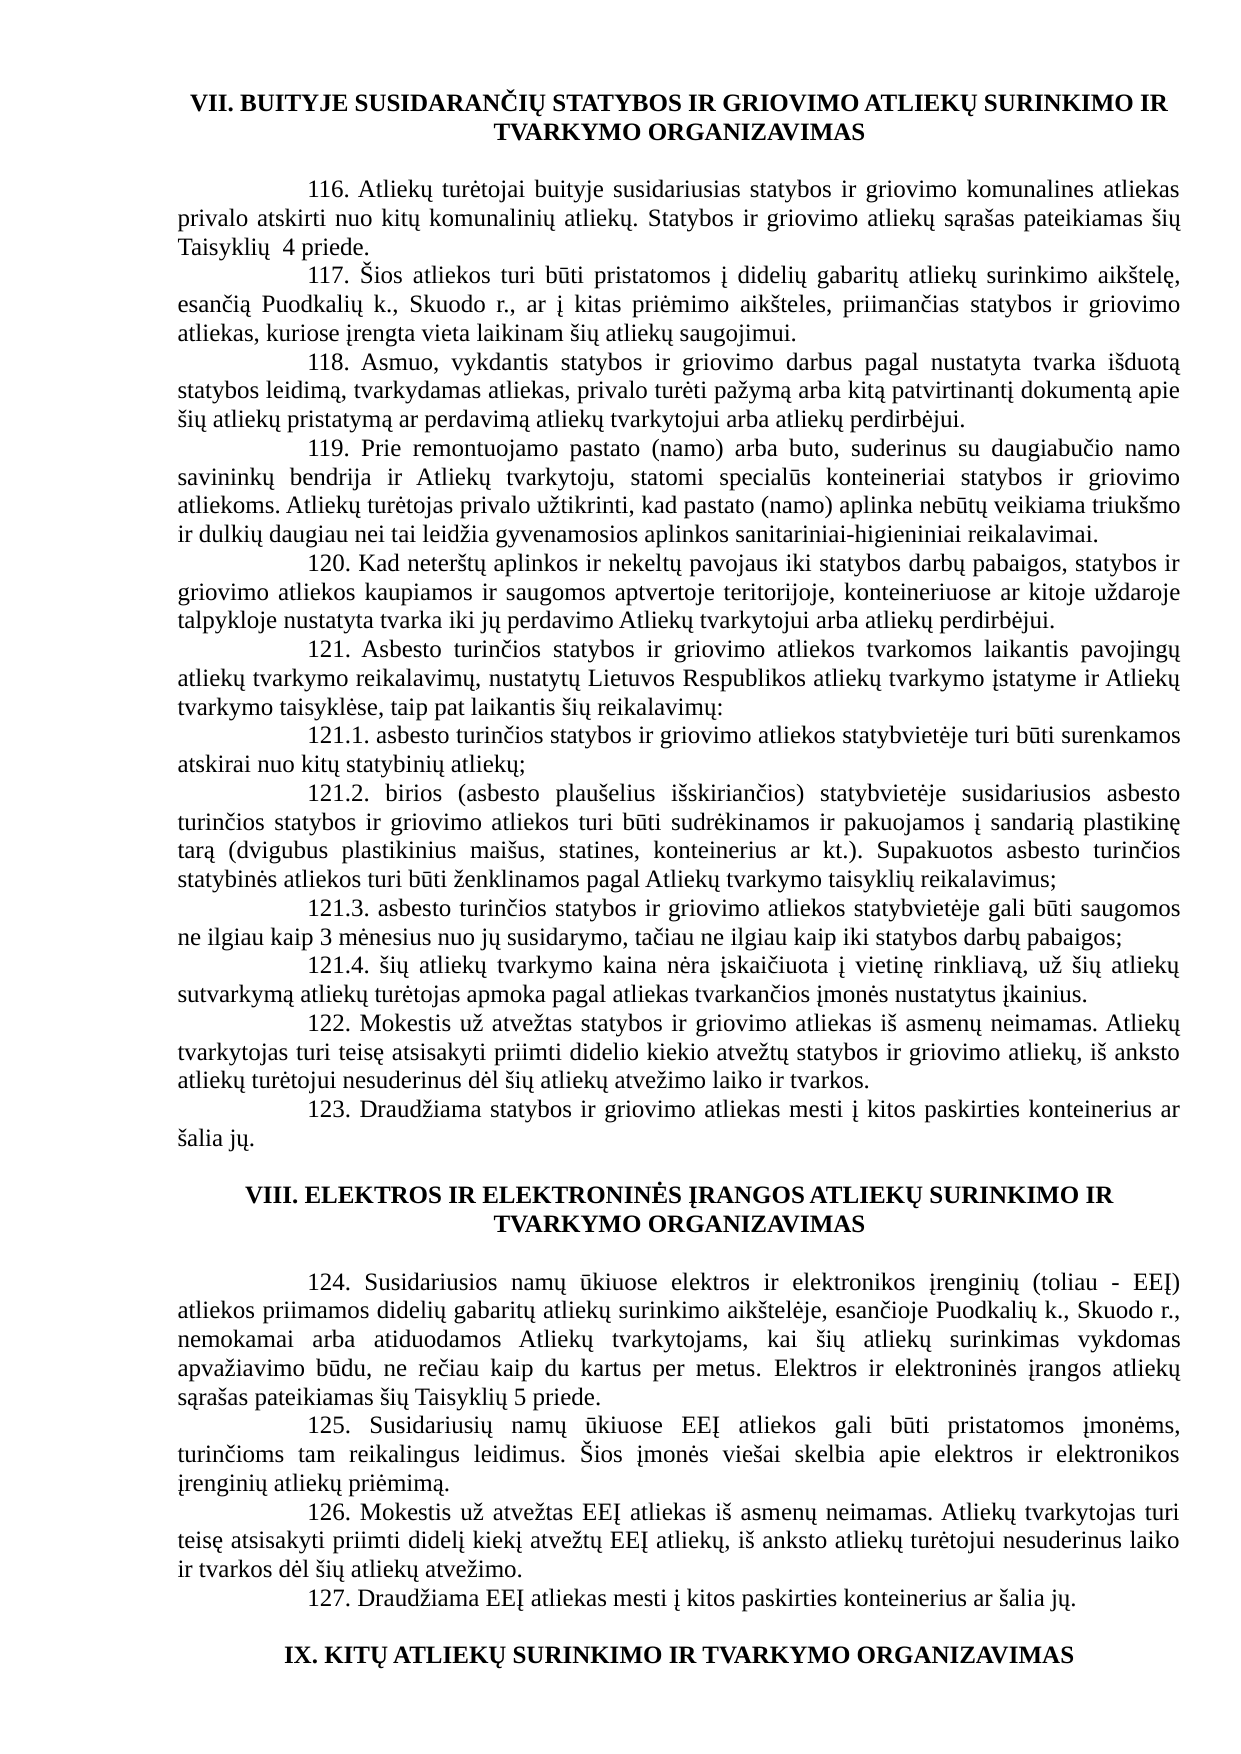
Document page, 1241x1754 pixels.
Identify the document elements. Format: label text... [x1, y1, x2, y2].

text 119. Prie remontuojamo pastato (namo) arba buto, suderinus su daugiabučio namo savininkų bendrija ir Atliekų tvarkytoju, statomi specialūs konteineriai statybos ir griovimo atliekoms. Atliekų turėtojas privalo užtikrinti, kad pastato (namo) aplinka nebūtų veikiama triukšmo ir dulkių daugiau nei tai leidžia gyvenamosios aplinkos sanitariniai-higieniniai reikalavimai. [177, 433, 1181, 548]
text 121.2. birios (asbesto plaušelius išskiriančios) statybvietėje susidariusios asbesto turinčios statybos ir griovimo atliekos turi būti sudrėkinamos ir pakuojamos į sandarią plastikinę tarą (dvigubus plastikinius maišus, statines, konteinerius ar kt.). Supakuotos asbesto turinčios statybinės atliekos turi būti ženklinamos pagal Atliekų tvarkymo taisyklių reikalavimus; [177, 778, 1181, 893]
text 117. Šios atliekos turi būti pristatomos į didelių gabaritų atliekų surinkimo aikštelę, esančią Puodkalių k., Skuodo r., ar į kitas priėmimo aikšteles, priimančias statybos ir griovimo atliekas, kuriose įrengta vieta laikinam šių atliekų saugojimui. [177, 260, 1181, 347]
text 120. Kad neterštų aplinkos ir nekeltų pavojaus iki statybos darbų pabaigos, statybos ir griovimo atliekos kaupiamos ir saugomos aptvertoje teritorijoje, konteineriuose ar kitoje uždaroje talpykloje nustatyta tvarka iki jų perdavimo Atliekų tvarkytojui arba atliekų perdirbėjui. [177, 548, 1181, 634]
text 121.3. asbesto turinčios statybos ir griovimo atliekos statybvietėje gali būti saugomos ne ilgiau kaip 3 mėnesius nuo jų susidarymo, tačiau ne ilgiau kaip iki statybos darbų pabaigos; [177, 893, 1181, 950]
text VII. BUITYJE SUSIDARANČIŲ STATYBOS IR GRIOVIMO ATLIEKŲ SURINKIMO IR TVARKYMO ORGANIZAVIMAS [177, 88, 1181, 145]
text 121. Asbesto turinčios statybos ir griovimo atliekos tvarkomos laikantis pavojingų atliekų tvarkymo reikalavimų, nustatytų Lietuvos Respublikos atliekų tvarkymo įstatyme ir Atliekų tvarkymo taisyklėse, taip pat laikantis šių reikalavimų: [177, 634, 1181, 720]
text 124. Susidariusios namų ūkiuose elektros ir elektronikos įrenginių (toliau - EEĮ) atliekos priimamos didelių gabaritų atliekų surinkimo aikštelėje, esančioje Puodkalių k., Skuodo r., nemokamai arba atiduodamos Atliekų tvarkytojams, kai šių atliekų surinkimas vykdomas apvažiavimo būdu, ne rečiau kaip du kartus per metus. Elektros ir elektroninės įrangos atliekų sąrašas pateikiamas šių Taisyklių 5 priede. [177, 1267, 1181, 1410]
text 118. Asmuo, vykdantis statybos ir griovimo darbus pagal nustatyta tvarka išduotą statybos leidimą, tvarkydamas atliekas, privalo turėti pažymą arba kitą patvirtinantį dokumentą apie šių atliekų pristatymą ar perdavimą atliekų tvarkytojui arba atliekų perdirbėjui. [177, 347, 1181, 433]
text 121.4. šių atliekų tvarkymo kaina nėra įskaičiuota į vietinę rinkliavą, už šių atliekų sutvarkymą atliekų turėtojas apmoka pagal atliekas tvarkančios įmonės nustatytus įkainius. [177, 950, 1181, 1008]
text 126. Mokestis už atvežtas EEĮ atliekas iš asmenų neimamas. Atliekų tvarkytojas turi teisę atsisakyti priimti didelį kiekį atvežtų EEĮ atliekų, iš anksto atliekų turėtojui nesuderinus laiko ir tvarkos dėl šių atliekų atvežimo. [177, 1497, 1181, 1583]
text 123. Draudžiama statybos ir griovimo atliekas mesti į kitos paskirties konteinerius ar šalia jų. [177, 1094, 1181, 1152]
text 116. Atliekų turėtojai buityje susidariusias statybos ir griovimo komunalines atliekas privalo atskirti nuo kitų komunalinių atliekų. Statybos ir griovimo atliekų sąrašas pateikiamas šių Taisyklių 4 priede. [177, 174, 1181, 260]
text 125. Susidariusių namų ūkiuose EEĮ atliekos gali būti pristatomos įmonėms, turinčioms tam reikalingus leidimus. Šios įmonės viešai skelbia apie elektros ir elektronikos įrenginių atliekų priėmimą. [177, 1410, 1181, 1497]
text 121.1. asbesto turinčios statybos ir griovimo atliekos statybvietėje turi būti surenkamos atskirai nuo kitų statybinių atliekų; [177, 720, 1181, 778]
text VIII. ELEKTROS IR ELEKTRONINĖS ĮRANGOS ATLIEKŲ SURINKIMO IR TVARKYMO ORGANIZAVIMAS [177, 1180, 1181, 1238]
text 127. Draudžiama EEĮ atliekas mesti į kitos paskirties konteinerius ar šalia jų. [177, 1583, 1181, 1612]
text 122. Mokestis už atvežtas statybos ir griovimo atliekas iš asmenų neimamas. Atliekų tvarkytojas turi teisę atsisakyti priimti didelio kiekio atvežtų statybos ir griovimo atliekų, iš anksto atliekų turėtojui nesuderinus dėl šių atliekų atvežimo laiko ir tvarkos. [177, 1008, 1181, 1094]
text IX. KITŲ ATLIEKŲ SURINKIMO IR TVARKYMO ORGANIZAVIMAS [177, 1640, 1181, 1669]
